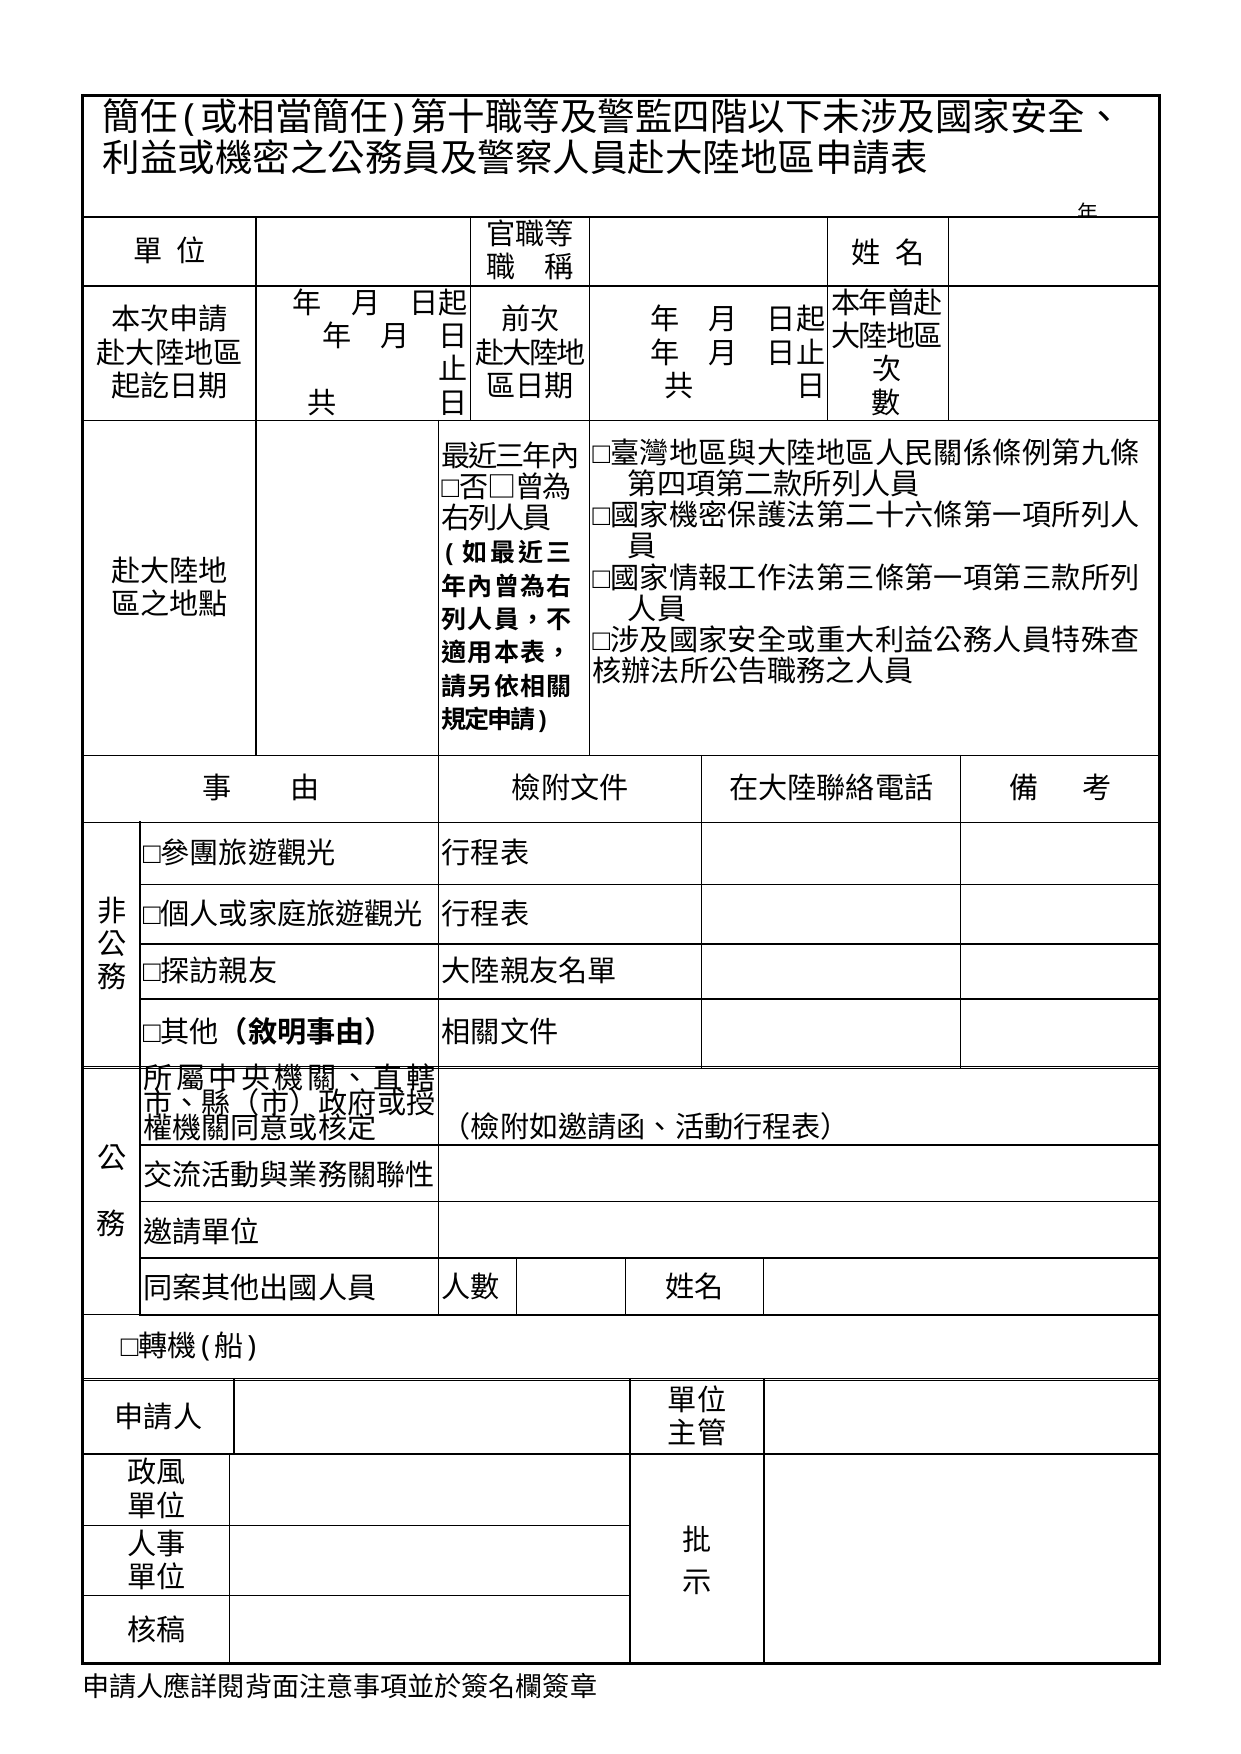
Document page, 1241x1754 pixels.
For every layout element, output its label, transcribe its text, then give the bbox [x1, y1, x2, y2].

table_cell 大陸親友名單 [439, 945, 701, 998]
table_cell 非 公 務 [84, 823, 139, 1066]
table_cell [961, 1000, 1158, 1066]
table_cell [230, 1526, 629, 1594]
table_cell 本年曾赴大陸地區次 數 [828, 287, 948, 420]
table_cell 年 月 日起 年 月 日止 共 日 [590, 287, 827, 420]
table_cell [764, 1259, 1158, 1314]
table_cell [590, 218, 827, 285]
table_cell [439, 1202, 1158, 1257]
table_cell [439, 1146, 1158, 1201]
table_cell 所屬中央機關、直轄市、縣（市）政府或授權機關同意或核定 [141, 1069, 438, 1144]
table_cell [235, 1381, 629, 1453]
table_cell 邀請單位 [141, 1202, 438, 1257]
table_cell 人數 [439, 1259, 516, 1314]
table_cell 同案其他出國人員 [141, 1259, 438, 1314]
table_cell [257, 218, 470, 285]
table_cell 姓名 [626, 1259, 763, 1314]
table_cell [961, 885, 1158, 943]
table_cell 核稿 [84, 1596, 229, 1662]
table_cell 本次申請 赴大陸地區起訖日期 [84, 287, 255, 420]
table_cell □轉機(船) [84, 1315, 1158, 1378]
table_cell 前次 赴大陸地區日期 [471, 287, 589, 420]
table_cell □其他（敘明事由） [141, 1000, 438, 1066]
table_cell □個人或家庭旅遊觀光 [141, 885, 438, 943]
table_cell 公 務 [84, 1069, 139, 1314]
table_cell 檢附文件 [439, 756, 701, 821]
table_cell [517, 1259, 625, 1314]
table_cell 相關文件 [439, 1000, 701, 1066]
table_cell 事 由 [84, 756, 438, 821]
table_cell 人事 單位 [84, 1526, 229, 1594]
table_cell [230, 1455, 629, 1525]
table_cell □探訪親友 [141, 945, 438, 998]
table_cell [230, 1596, 629, 1662]
table_cell 行程表 [439, 823, 701, 883]
table_cell 交流活動與業務關聯性 [141, 1146, 438, 1201]
table_cell [702, 1000, 960, 1066]
table_cell □臺灣地區與大陸地區人民關係條例第九條第四項第二款所列人員 □國家機密保護法第二十六條第一項所列人員 □國家情報工作法第三條第一項第三款所列人員 □涉及國家安全或重大利益公務人員特殊查核辦法所公告職務之人員 [590, 421, 1158, 755]
table_cell 申請人 [84, 1381, 233, 1453]
table_cell [949, 218, 1158, 285]
table_cell 批 示 [631, 1455, 763, 1662]
text 申請人應詳閱背面注意事項並於簽名欄簽章 [42, 1665, 1200, 1704]
table_cell [961, 823, 1158, 883]
table_cell [961, 945, 1158, 998]
table_cell □參團旅遊觀光 [141, 823, 438, 883]
table_cell 單位 主管 [631, 1381, 763, 1453]
table_header 簡任(或相當簡任)第十職等及警監四階以下未涉及國家安全、利益或機密之公務員及警察人員赴大陸地區申請表 年 月 日填 [84, 97, 1158, 216]
table_cell [702, 885, 960, 943]
table_cell 最近三年內 □否□曾為右列人員 (如最近三年內曾為右列人員，不適用本表，請另依相關規定申請) [439, 421, 589, 755]
table_cell 姓 名 [828, 218, 948, 285]
table_cell [257, 421, 438, 755]
table_cell [702, 823, 960, 883]
table_cell （檢附如邀請函、活動行程表） [439, 1069, 1158, 1144]
table_cell 年 月 日起 年 月 日止 共 日 [257, 287, 470, 420]
table_cell 政風 單位 [84, 1455, 229, 1525]
table_cell [949, 287, 1158, 420]
table_cell 赴大陸地 區之地點 [84, 421, 255, 755]
table_cell 行程表 [439, 885, 701, 943]
table_cell [765, 1381, 1158, 1453]
table_cell [702, 945, 960, 998]
table_cell 備 考 [961, 756, 1158, 821]
table_cell 官職等 職 稱 [471, 218, 589, 285]
table_cell [765, 1455, 1158, 1662]
table_cell 單 位 [84, 218, 255, 285]
table_cell 在大陸聯絡電話 [702, 756, 960, 821]
